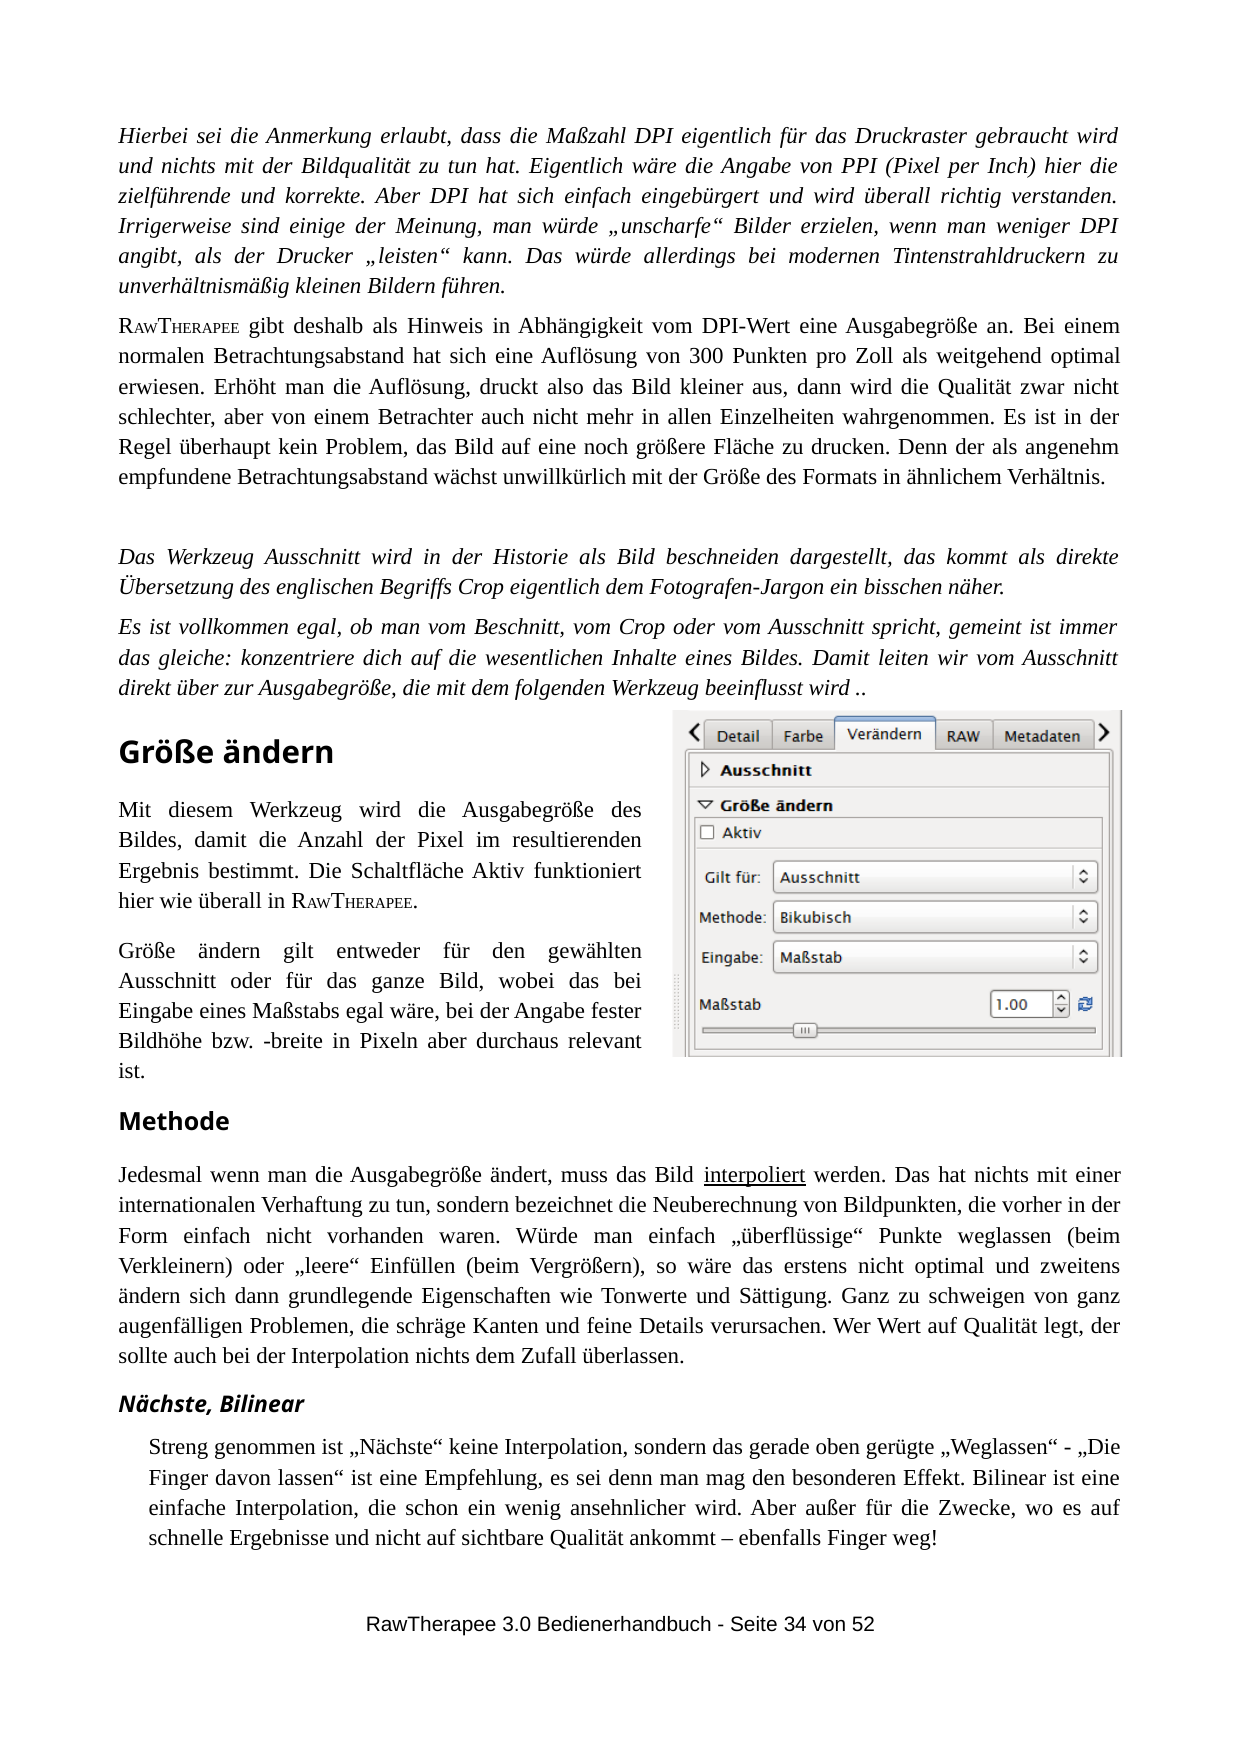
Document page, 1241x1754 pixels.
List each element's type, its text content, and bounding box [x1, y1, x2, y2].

subtitle Methode [118, 1104, 1122, 1138]
text Jedesmal wenn man die Ausgabegröße ändert, muss das Bild interpoliert werden. Das hat nichts mit einer internationalen Verhaftung zu tun, sondern bezeichnet die Neuberechnung von Bildpunkten, die vorher in der Form einfach nicht vorhanden waren. Würde man einfach „überflüssige“ Punkte weglassen (beim Verkleinern) oder „leere“ Einfüllen (beim Vergrößern), so wäre das erstens nicht optimal und zweitens ändern sich dann grundlegende Eigenschaften wie Tonwerte und Sättigung. Ganz zu schweigen von ganz augenfälligen Problemen, die schräge Kanten und feine Details verursachen. Wer Wert auf Qualität legt, der sollte auch bei der Interpolation nichts dem Zufall überlassen. [118, 1158, 1122, 1368]
text Mit diesem Werkzeug wird die Ausgabegröße des Bildes, damit die Anzahl der Pixel im resultierenden Ergebnis bestimmt. Die Schaltfläche Aktiv funktioniert hier wie überall in RawTherapee. [118, 793, 672, 913]
picture [672, 710, 1123, 1057]
text Streng genommen ist „Nächste“ keine Interpolation, sondern das gerade oben gerügte „Weglassen“ - „Die Finger davon lassen“ ist eine Empfehlung, es sei denn man mag den besonderen Effekt. Bilinear ist eine einfache Interpolation, die schon ein wenig ansehnlicher wird. Aber außer für die Zwecke, wo es auf schnelle Ergebnisse und nicht auf sichtbare Qualität ankommt – ebenfalls Finger weg! [148, 1430, 1122, 1550]
subtitle Nächste, Bilinear [118, 1388, 1122, 1420]
text Größe ändern gilt entweder für den gewählten Ausschnitt oder für das ganze Bild, wobei das bei Eingabe eines Maßstabs egal wäre, bei der Angabe fester Bildhöhe bzw. -breite in Pixeln aber durchaus relevant ist. [118, 933, 1122, 1084]
subtitle Größe ändern [118, 730, 672, 773]
text Es ist vollkommen egal, ob man vom Beschnitt, vom Crop oder vom Ausschnitt spricht, gemeint ist immer das gleiche: konzentriere dich auf die wesentlichen Inhalte eines Bildes. Damit leiten wir vom Ausschnitt direkt über zur Ausgabegröße, die mit dem folgenden Werkzeug beeinflusst wird .. [118, 610, 1122, 700]
text Hierbei sei die Anmerkung erlaubt, dass die Maßzahl DPI eigentlich für das Druckraster gebraucht wird und nichts mit der Bildqualität zu tun hat. Eigentlich wäre die Angabe von PPI (Pixel per Inch) hier die zielführende und korrekte. Aber DPI hat sich einfach eingebürgert und wird überall richtig verstanden. Irrigerweise sind einige der Meinung, man würde „unscharfe“ Bilder erzielen, wenn man weniger DPI angibt, als der Drucker „leisten“ kann. Das würde allerdings bei modernen Tintenstrahldruckern zu unverhältnismäßig kleinen Bildern führen. [118, 118, 1122, 299]
text Das Werkzeug Ausschnitt wird in der Historie als Bild beschneiden dargestellt, das kommt als direkte Übersetzung des englischen Begriffs Crop eigentlich dem Fotografen-Jargon ein bisschen näher. [118, 539, 1122, 600]
text RawTherapee gibt deshalb als Hinweis in Abhängigkeit vom DPI-Wert eine Ausgabegröße an. Bei einem normalen Betrachtungsabstand hat sich eine Auflösung von 300 Punkten pro Zoll als weitgehend optimal erwiesen. Erhöht man die Auflösung, druckt also das Bild kleiner aus, dann wird die Qualität zwar nicht schlechter, aber von einem Betrachter auch nicht mehr in allen Einzelheiten wahrgenommen. Es ist in der Regel überhaupt kein Problem, das Bild auf eine noch größere Fläche zu drucken. Denn der als angenehm empfundene Betrachtungsabstand wächst unwillkürlich mit der Größe des Formats in ähnlichem Verhältnis. [118, 309, 1122, 489]
